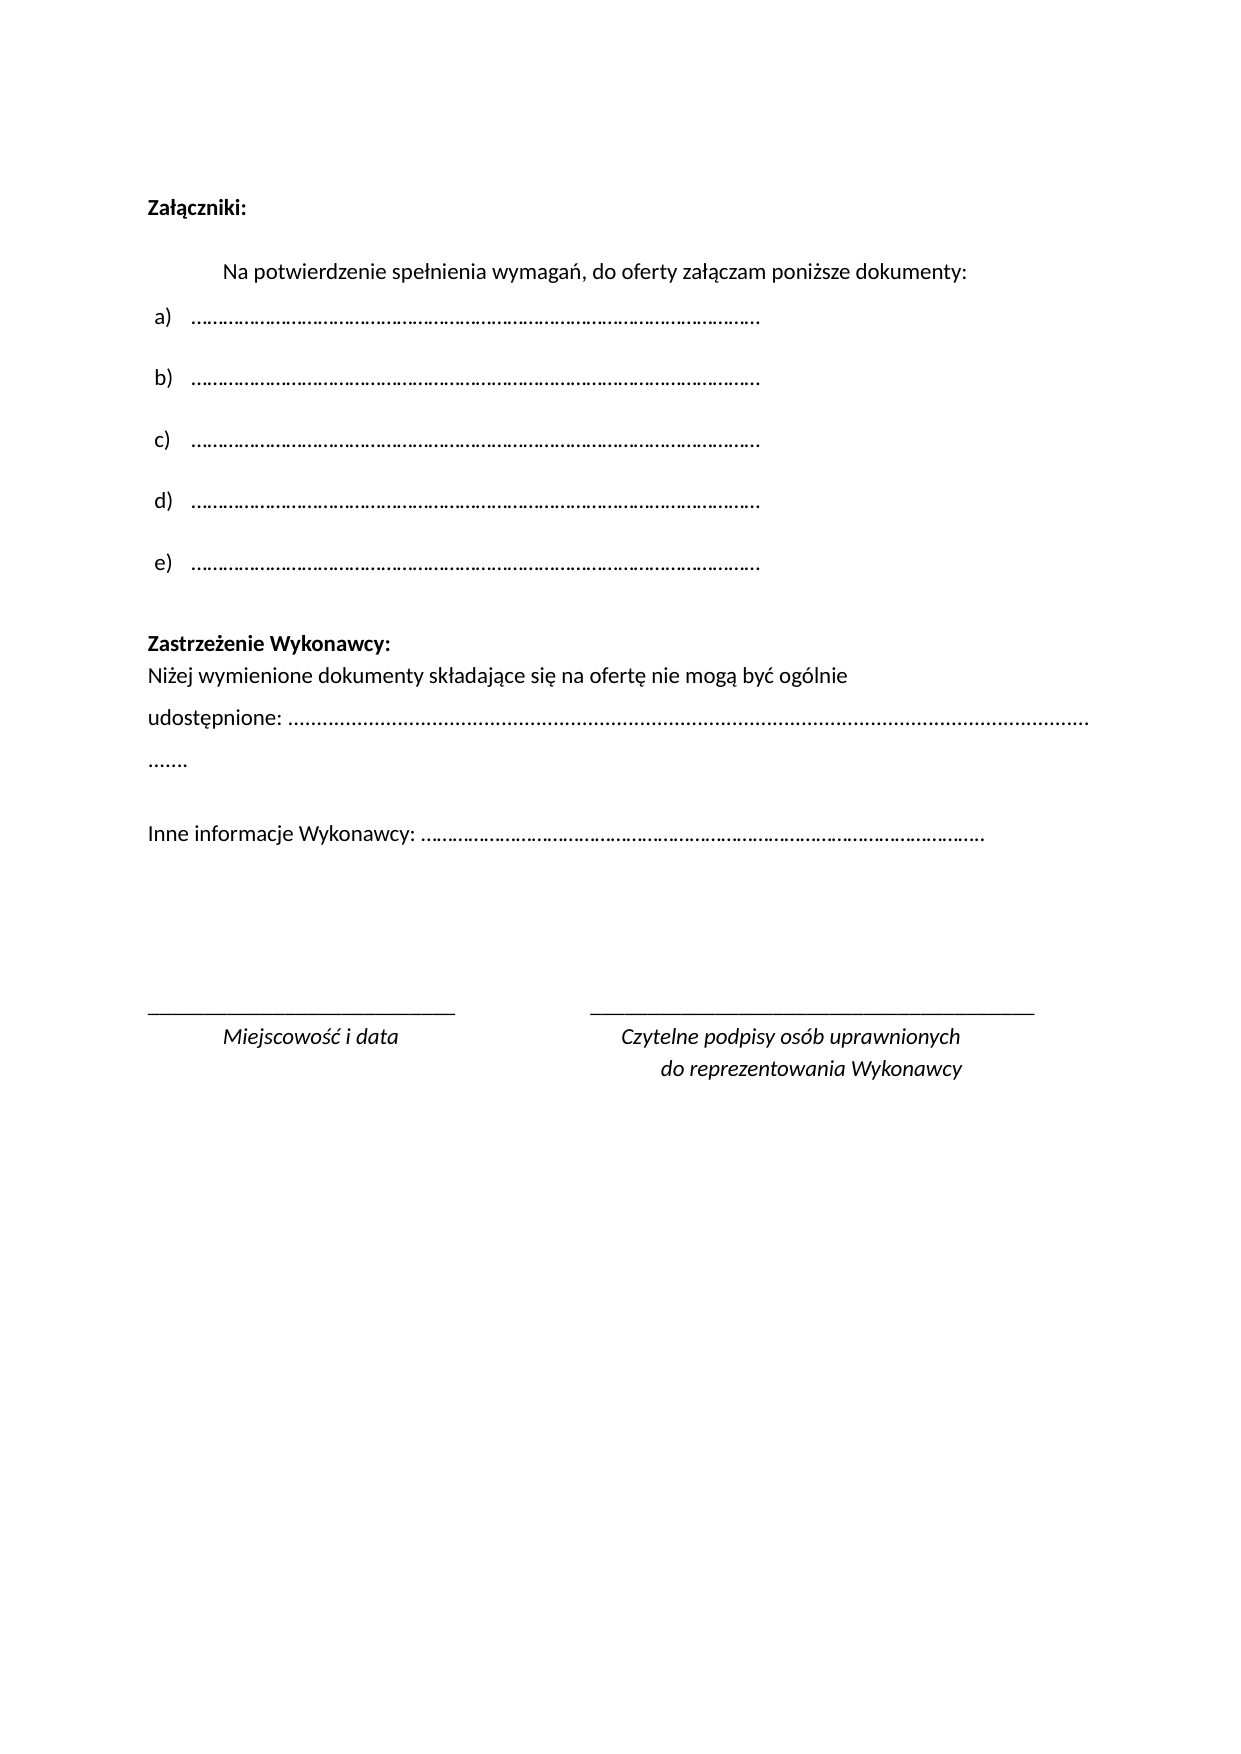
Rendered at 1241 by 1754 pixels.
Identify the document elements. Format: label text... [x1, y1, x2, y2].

text Inne informacje Wykonawcy: …………………………………………………………………………………………….. [148, 819, 1093, 847]
text Załączniki: [148, 193, 1093, 221]
list ……………………………………………………………………………………………… [154, 548, 1093, 576]
text Miejscowość i data Czytelne podpisy osób uprawnionych [148, 1022, 1093, 1050]
text Zastrzeżenie Wykonawcy: [148, 629, 1093, 657]
list ……………………………………………………………………………………………… [154, 425, 1093, 453]
list ……………………………………………………………………………………………… [154, 363, 1093, 392]
list ……………………………………………………………………………………………… [154, 302, 1093, 330]
text do reprezentowania Wykonawcy [148, 1054, 1093, 1082]
text Niżej wymienione dokumenty składające się na ofertę nie mogą być ogólnie udostępnione: .................................................................................................................................................. [148, 661, 1093, 773]
text ___________________________ _______________________________________ [148, 990, 1093, 1018]
list ……………………………………………………………………………………………… [154, 486, 1093, 514]
text Na potwierdzenie spełnienia wymagań, do oferty załączam poniższe dokumenty: [148, 257, 1093, 286]
